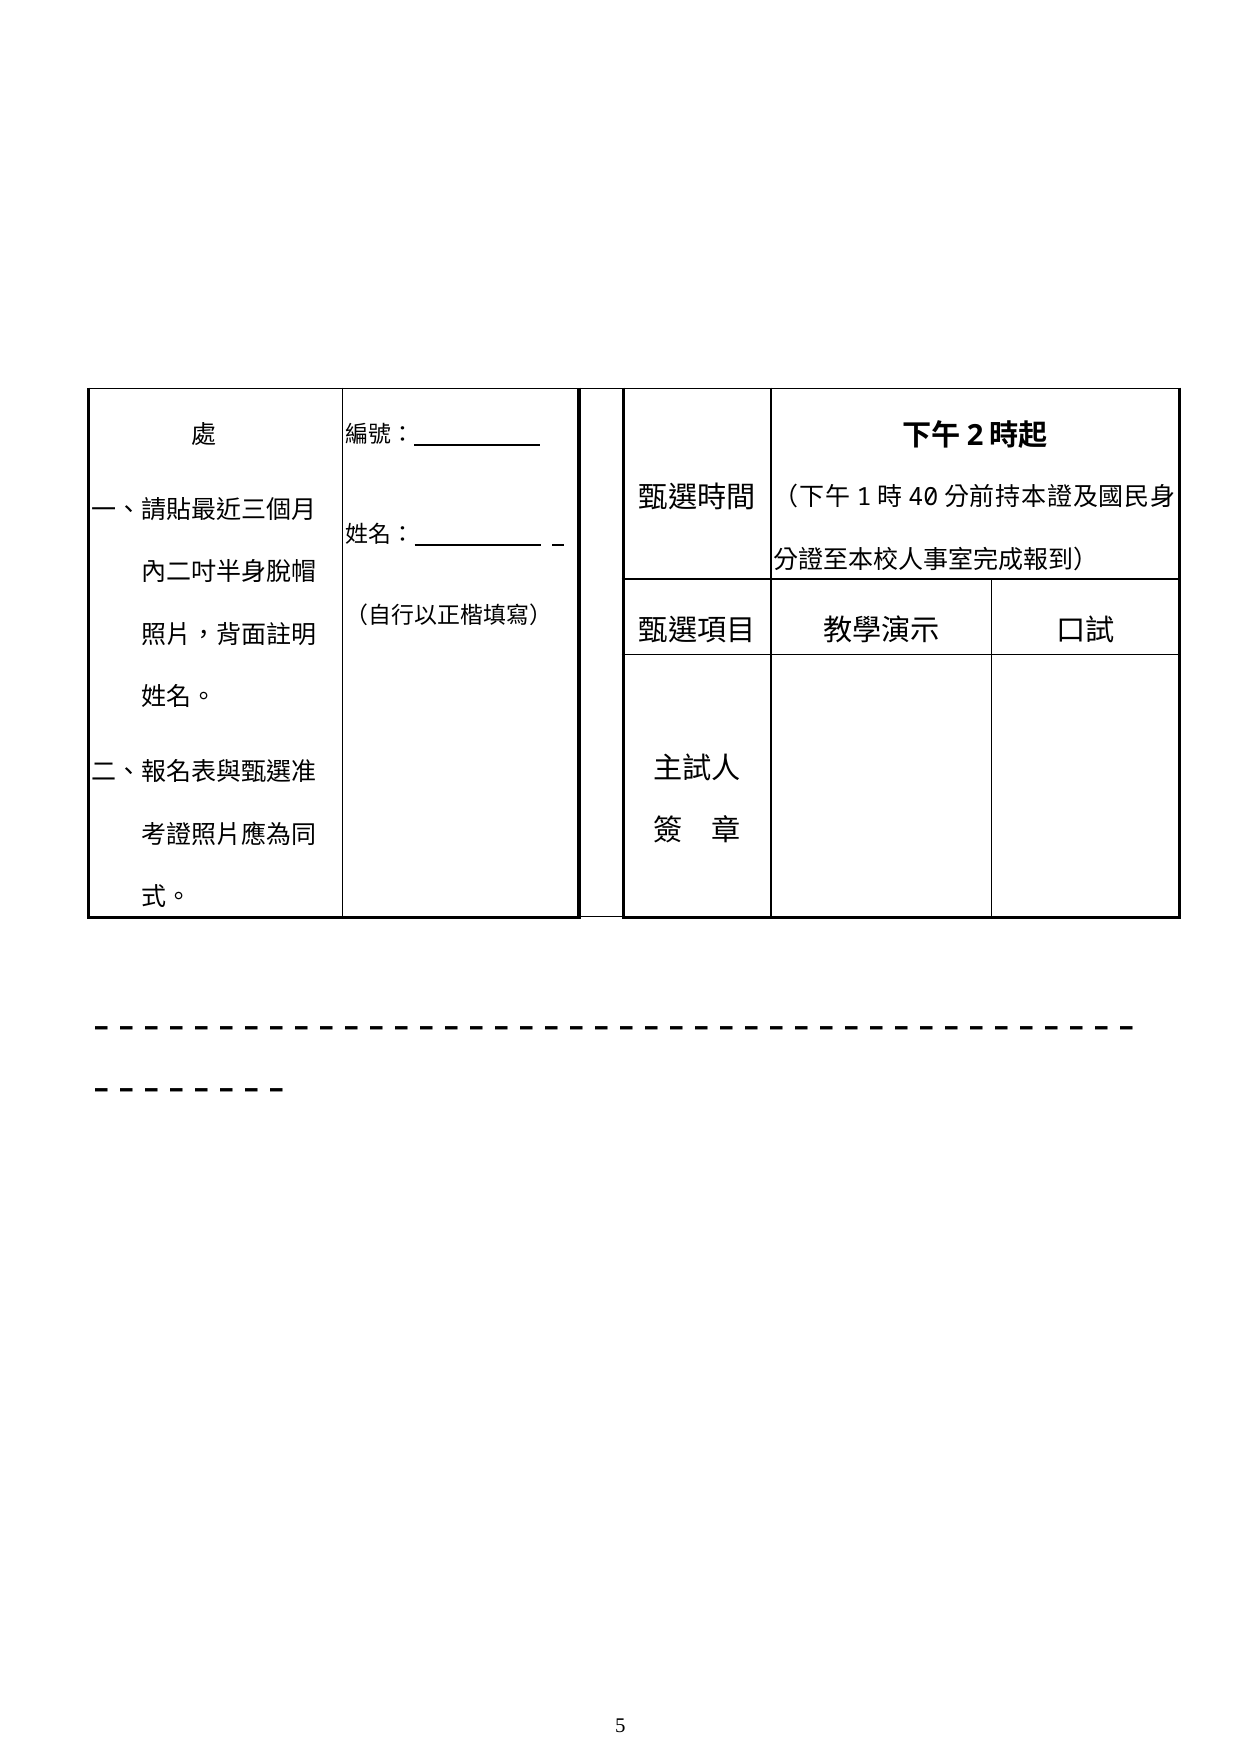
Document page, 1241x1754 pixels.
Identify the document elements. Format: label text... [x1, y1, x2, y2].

table_cell 處 一、請貼最近三個月內二吋半身脫帽照片，背面註明姓名。 二、報名表與甄選准考證照片應為同式。 [90, 389, 342, 916]
table_cell [772, 655, 991, 916]
table_cell 主試人 簽 章 [625, 655, 770, 916]
table_cell 教學演示 [772, 580, 991, 654]
text -------------------------------------------------- [89, 981, 1152, 1106]
table_cell [992, 655, 1178, 916]
table_cell 下午2時起 （下午1時40分前持本證及國民身分證至本校人事室完成報到） [772, 389, 1178, 578]
table_cell 口試 [992, 580, 1178, 654]
table_cell 甄選項目 [625, 580, 770, 654]
table_cell 甄選時間 [625, 389, 770, 578]
table_header [581, 389, 622, 916]
table_cell 編號： 姓名： （自行以正楷填寫） [343, 389, 577, 916]
